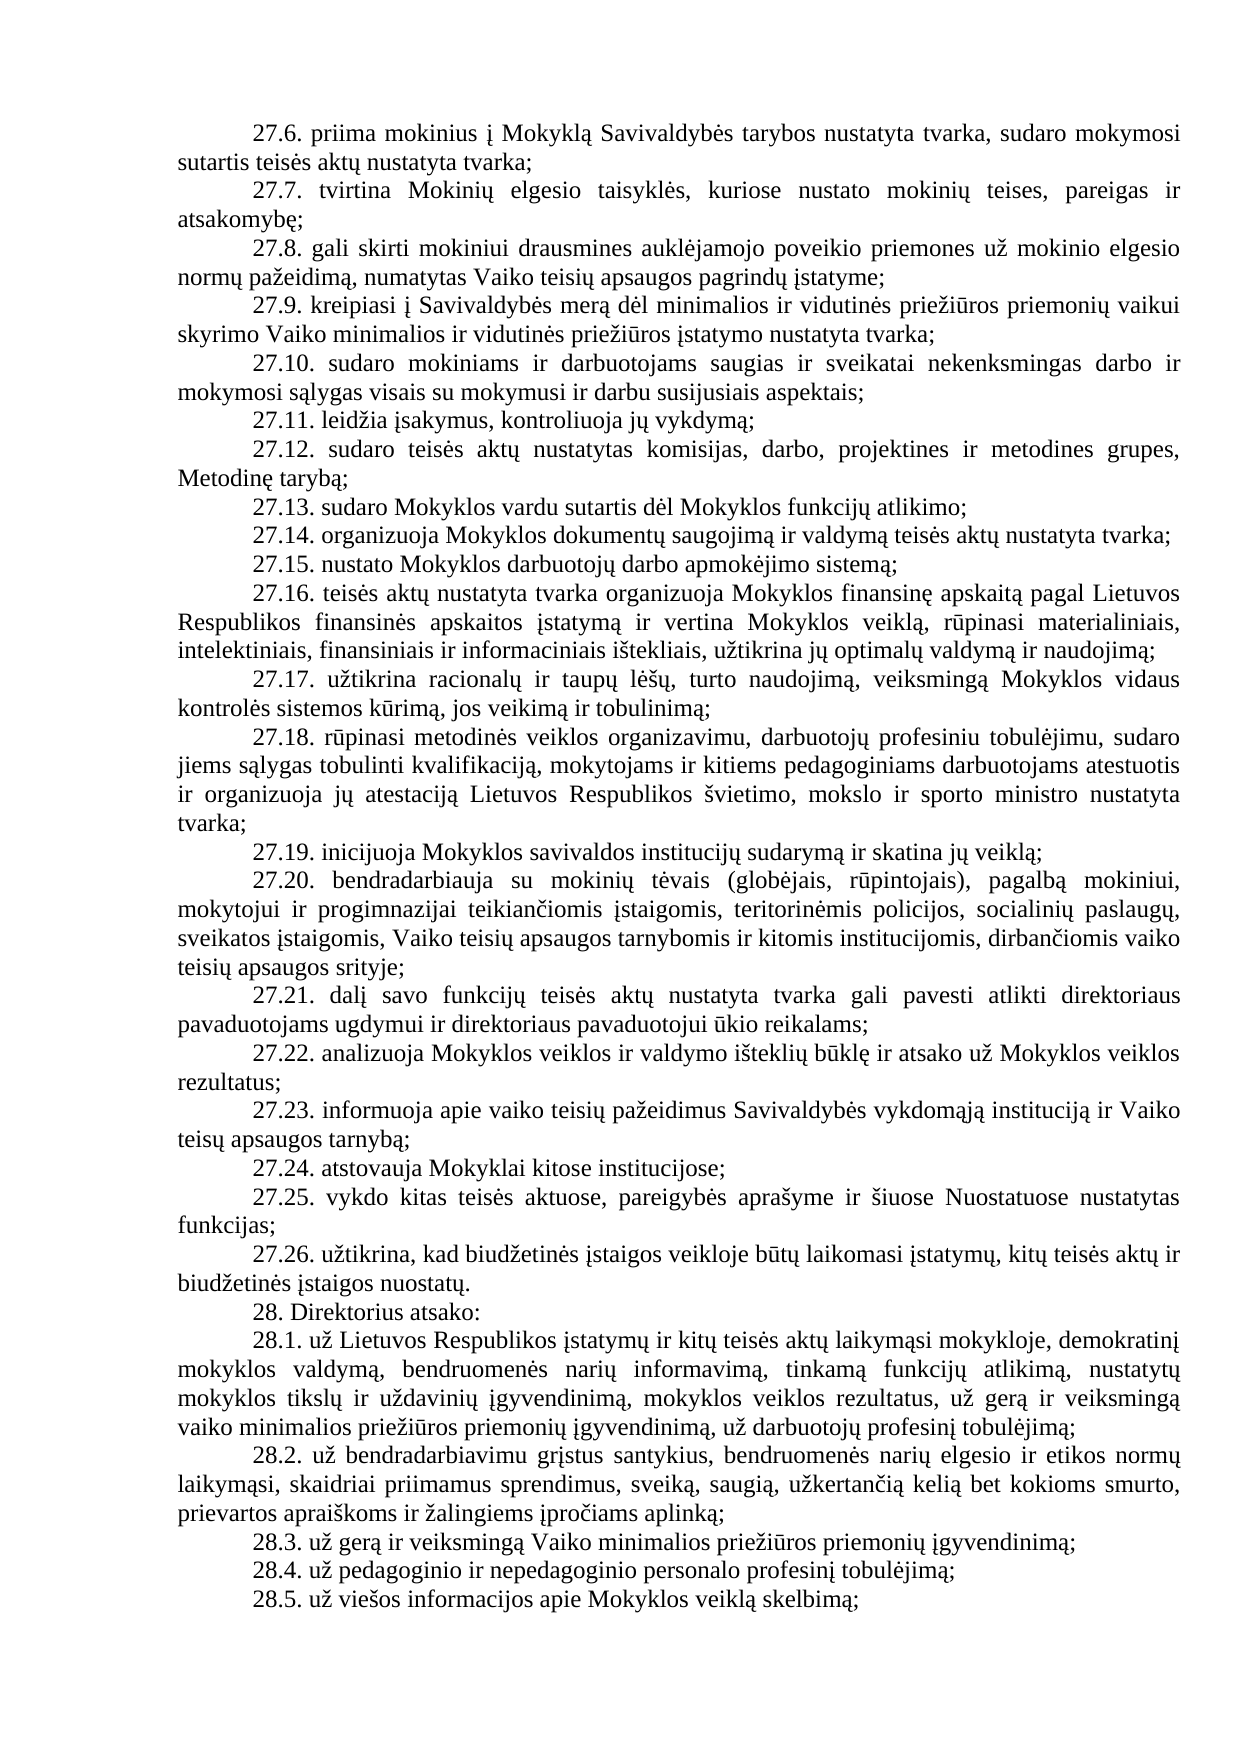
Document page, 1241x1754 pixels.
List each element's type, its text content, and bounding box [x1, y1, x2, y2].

text 27.26. užtikrina, kad biudžetinės įstaigos veikloje būtų laikomasi įstatymų, kitų teisės aktų ir biudžetinės įstaigos nuostatų. [177, 1239, 1181, 1297]
text 28.4. už pedagoginio ir nepedagoginio personalo profesinį tobulėjimą; [177, 1556, 1181, 1584]
text 27.7. tvirtina Mokinių elgesio taisyklės, kuriose nustato mokinių teises, pareigas ir atsakomybę; [177, 176, 1181, 233]
text 27.16. teisės aktų nustatyta tvarka organizuoja Mokyklos finansinę apskaitą pagal Lietuvos Respublikos finansinės apskaitos įstatymą ir vertina Mokyklos veiklą, rūpinasi materialiniais, intelektiniais, finansiniais ir informaciniais ištekliais, užtikrina jų optimalų valdymą ir naudojimą; [177, 578, 1181, 664]
text 28.2. už bendradarbiavimu grįstus santykius, bendruomenės narių elgesio ir etikos normų laikymąsi, skaidriai priimamus sprendimus, sveiką, saugią, užkertančią kelią bet kokioms smurto, prievartos apraiškoms ir žalingiems įpročiams aplinką; [177, 1441, 1181, 1527]
text 27.10. sudaro mokiniams ir darbuotojams saugias ir sveikatai nekenksmingas darbo ir mokymosi sąlygas visais su mokymusi ir darbu susijusiais aspektais; [177, 348, 1181, 406]
text 27.21. dalį savo funkcijų teisės aktų nustatyta tvarka gali pavesti atlikti direktoriaus pavaduotojams ugdymui ir direktoriaus pavaduotojui ūkio reikalams; [177, 981, 1181, 1038]
text 27.15. nustato Mokyklos darbuotojų darbo apmokėjimo sistemą; [177, 549, 1181, 578]
text 27.17. užtikrina racionalų ir taupų lėšų, turto naudojimą, veiksmingą Mokyklos vidaus kontrolės sistemos kūrimą, jos veikimą ir tobulinimą; [177, 664, 1181, 722]
text 28.1. už Lietuvos Respublikos įstatymų ir kitų teisės aktų laikymąsi mokykloje, demokratinį mokyklos valdymą, bendruomenės narių informavimą, tinkamą funkcijų atlikimą, nustatytų mokyklos tikslų ir uždavinių įgyvendinimą, mokyklos veiklos rezultatus, už gerą ir veiksmingą vaiko minimalios priežiūros priemonių įgyvendinimą, už darbuotojų profesinį tobulėjimą; [177, 1326, 1181, 1441]
text 27.11. leidžia įsakymus, kontroliuoja jų vykdymą; [177, 406, 1181, 434]
text 27.19. inicijuoja Mokyklos savivaldos institucijų sudarymą ir skatina jų veiklą; [177, 837, 1181, 866]
text 27.13. sudaro Mokyklos vardu sutartis dėl Mokyklos funkcijų atlikimo; [177, 492, 1181, 521]
text 27.22. analizuoja Mokyklos veiklos ir valdymo išteklių būklę ir atsako už Mokyklos veiklos rezultatus; [177, 1038, 1181, 1096]
text 27.12. sudaro teisės aktų nustatytas komisijas, darbo, projektines ir metodines grupes, Metodinę tarybą; [177, 434, 1181, 492]
text 27.25. vykdo kitas teisės aktuose, pareigybės aprašyme ir šiuose Nuostatuose nustatytas funkcijas; [177, 1182, 1181, 1239]
text 28.3. už gerą ir veiksmingą Vaiko minimalios priežiūros priemonių įgyvendinimą; [177, 1527, 1181, 1556]
text 28. Direktorius atsako: [177, 1297, 1181, 1326]
text 27.6. priima mokinius į Mokyklą Savivaldybės tarybos nustatyta tvarka, sudaro mokymosi sutartis teisės aktų nustatyta tvarka; [177, 118, 1181, 176]
text 27.23. informuoja apie vaiko teisių pažeidimus Savivaldybės vykdomąją instituciją ir Vaiko teisų apsaugos tarnybą; [177, 1096, 1181, 1153]
text 27.20. bendradarbiauja su mokinių tėvais (globėjais, rūpintojais), pagalbą mokiniui, mokytojui ir progimnazijai teikiančiomis įstaigomis, teritorinėmis policijos, socialinių paslaugų, sveikatos įstaigomis, Vaiko teisių apsaugos tarnybomis ir kitomis institucijomis, dirbančiomis vaiko teisių apsaugos srityje; [177, 866, 1181, 981]
text 27.14. organizuoja Mokyklos dokumentų saugojimą ir valdymą teisės aktų nustatyta tvarka; [177, 521, 1181, 549]
text 27.9. kreipiasi į Savivaldybės merą dėl minimalios ir vidutinės priežiūros priemonių vaikui skyrimo Vaiko minimalios ir vidutinės priežiūros įstatymo nustatyta tvarka; [177, 291, 1181, 348]
text 27.24. atstovauja Mokyklai kitose institucijose; [177, 1153, 1181, 1182]
text 27.8. gali skirti mokiniui drausmines auklėjamojo poveikio priemones už mokinio elgesio normų pažeidimą, numatytas Vaiko teisių apsaugos pagrindų įstatyme; [177, 233, 1181, 291]
text 27.18. rūpinasi metodinės veiklos organizavimu, darbuotojų profesiniu tobulėjimu, sudaro jiems sąlygas tobulinti kvalifikaciją, mokytojams ir kitiems pedagoginiams darbuotojams atestuotis ir organizuoja jų atestaciją Lietuvos Respublikos švietimo, mokslo ir sporto ministro nustatyta tvarka; [177, 722, 1181, 837]
text 28.5. už viešos informacijos apie Mokyklos veiklą skelbimą; [177, 1584, 1181, 1613]
